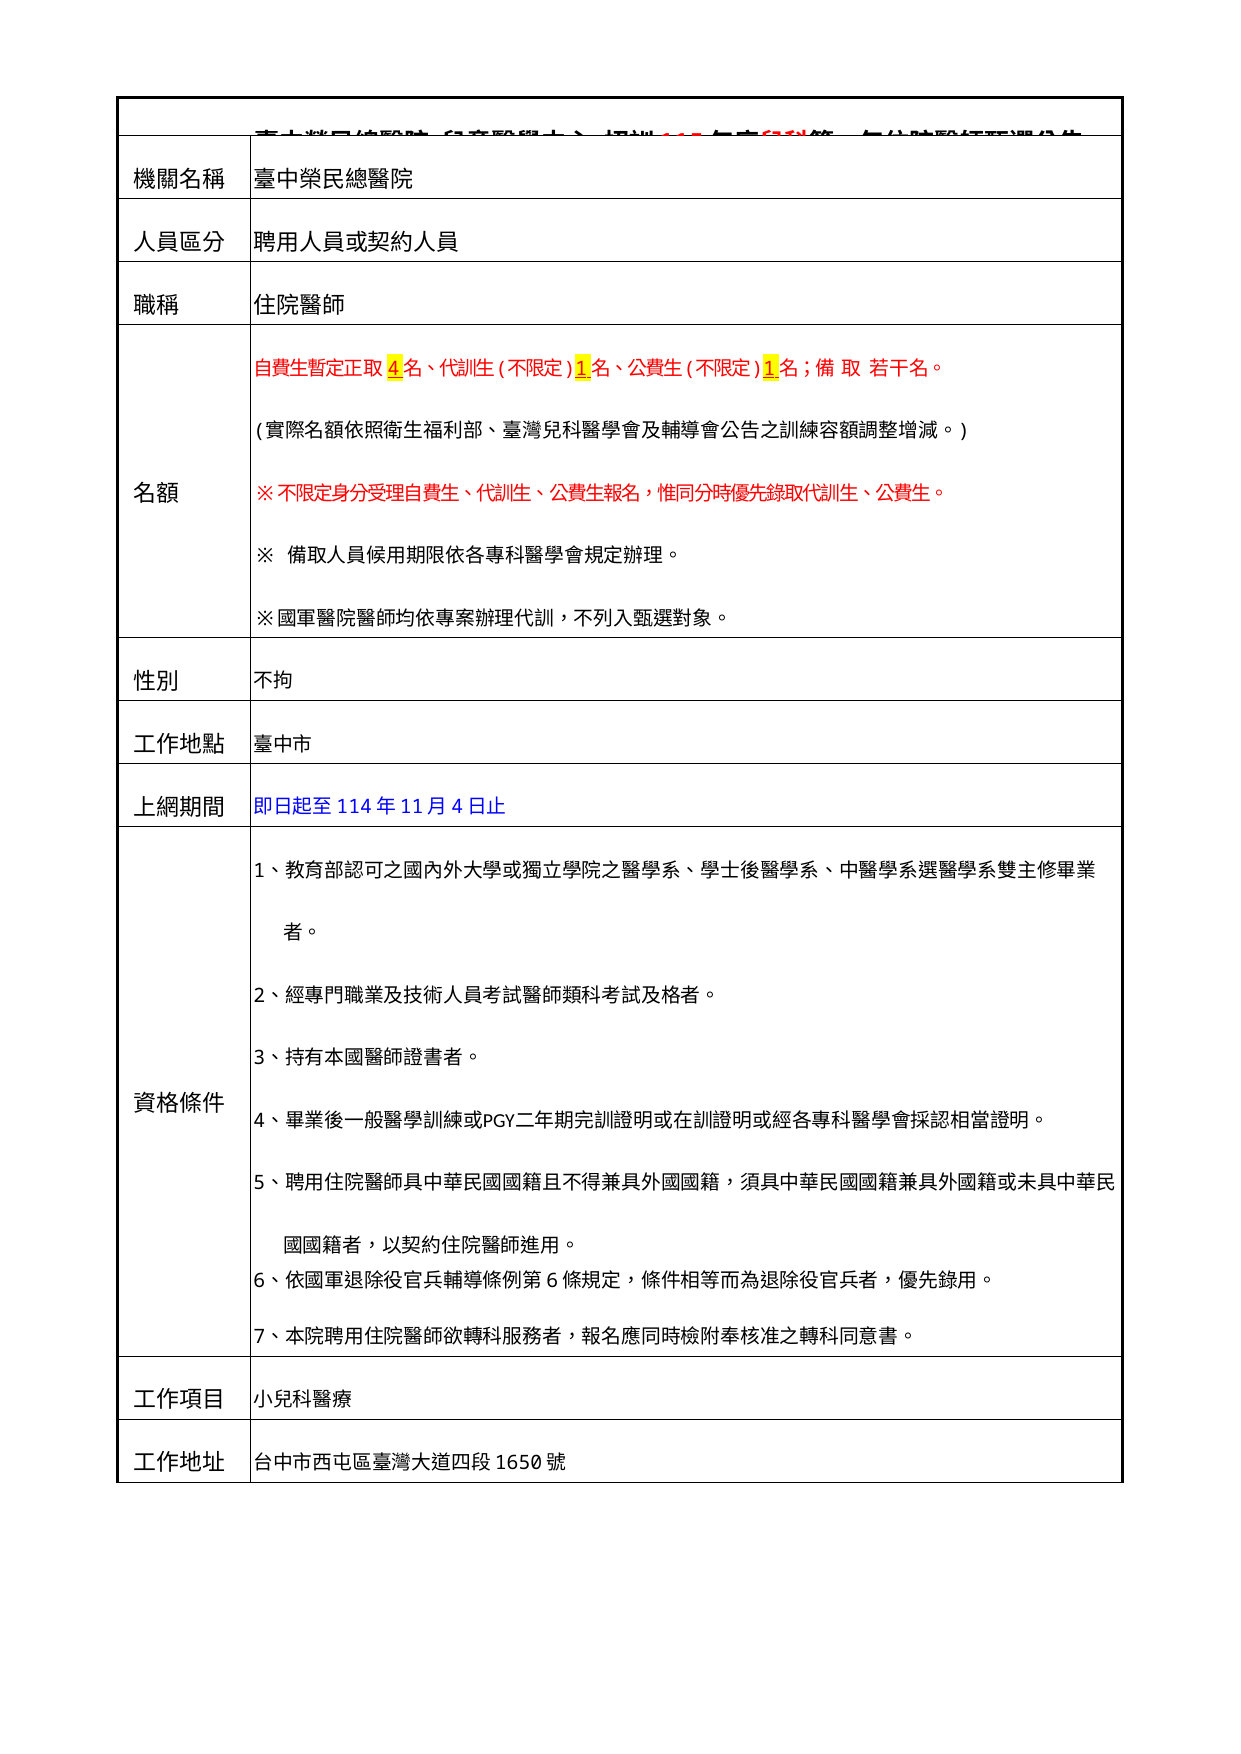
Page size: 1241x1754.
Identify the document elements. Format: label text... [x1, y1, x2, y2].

table_cell 工作項目 [119, 1357, 250, 1418]
table_cell 台中市西屯區臺灣大道四段1650號 [251, 1420, 1121, 1482]
table_cell 臺中市 [251, 701, 1121, 763]
table_cell 小兒科醫療 [251, 1357, 1121, 1418]
table_cell 工作地址 [119, 1420, 250, 1482]
table_cell 機關名稱 [119, 136, 250, 198]
table_cell 即日起至114年11月4日止 [251, 764, 1121, 826]
table_cell 人員區分 [119, 199, 250, 261]
table_header 臺中榮民總醫院 兒童醫學中心 招訓115年度兒科第一年住院醫師甄選公告 [119, 99, 1121, 135]
table_cell 上網期間 [119, 764, 250, 826]
table_cell 職稱 [119, 262, 250, 324]
table_cell 性別 [119, 638, 250, 700]
table_cell 不拘 [251, 638, 1121, 700]
table_cell 聘用人員或契約人員 [251, 199, 1121, 261]
table_cell 1、教育部認可之國內外大學或獨立學院之醫學系、學士後醫學系、中醫學系選醫學系雙主修畢業者。 2、經專門職業及技術人員考試醫師類科考試及格者。 3、持有本國醫師證書者。 4、畢業後一般醫學訓練或PGY二年期完訓證明或在訓證明或經各專科醫學會採認相當證明。 5、聘用住院醫師具中華民國國籍且不得兼具外國國籍，須具中華民國國籍兼具外國籍或未具中華民國國籍者，以契約住院醫師進用。 6、依國軍退除役官兵輔導條例第6條規定，條件相等而為退除役官兵者，優先錄用。 7、本院聘用住院醫師欲轉科服務者，報名應同時檢附奉核准之轉科同意書。 [251, 827, 1121, 1356]
table_cell 自費生暫定正取4名、代訓生(不限定)1名、公費生(不限定)1名；備 取 若干名。 (實際名額依照衛生福利部、臺灣兒科醫學會及輔導會公告之訓練容額調整增減。) ※不限定身分受理自費生、代訓生、公費生報名，惟同分時優先錄取代訓生、公費生。 ※ 備取人員候用期限依各專科醫學會規定辦理。 ※國軍醫院醫師均依專案辦理代訓，不列入甄選對象。 [251, 325, 1121, 637]
table_cell 臺中榮民總醫院 [251, 136, 1121, 198]
table_cell 名額 [119, 325, 250, 637]
table_cell 資格條件 [119, 827, 250, 1356]
table_cell 工作地點 [119, 701, 250, 763]
table_cell 住院醫師 [251, 262, 1121, 324]
